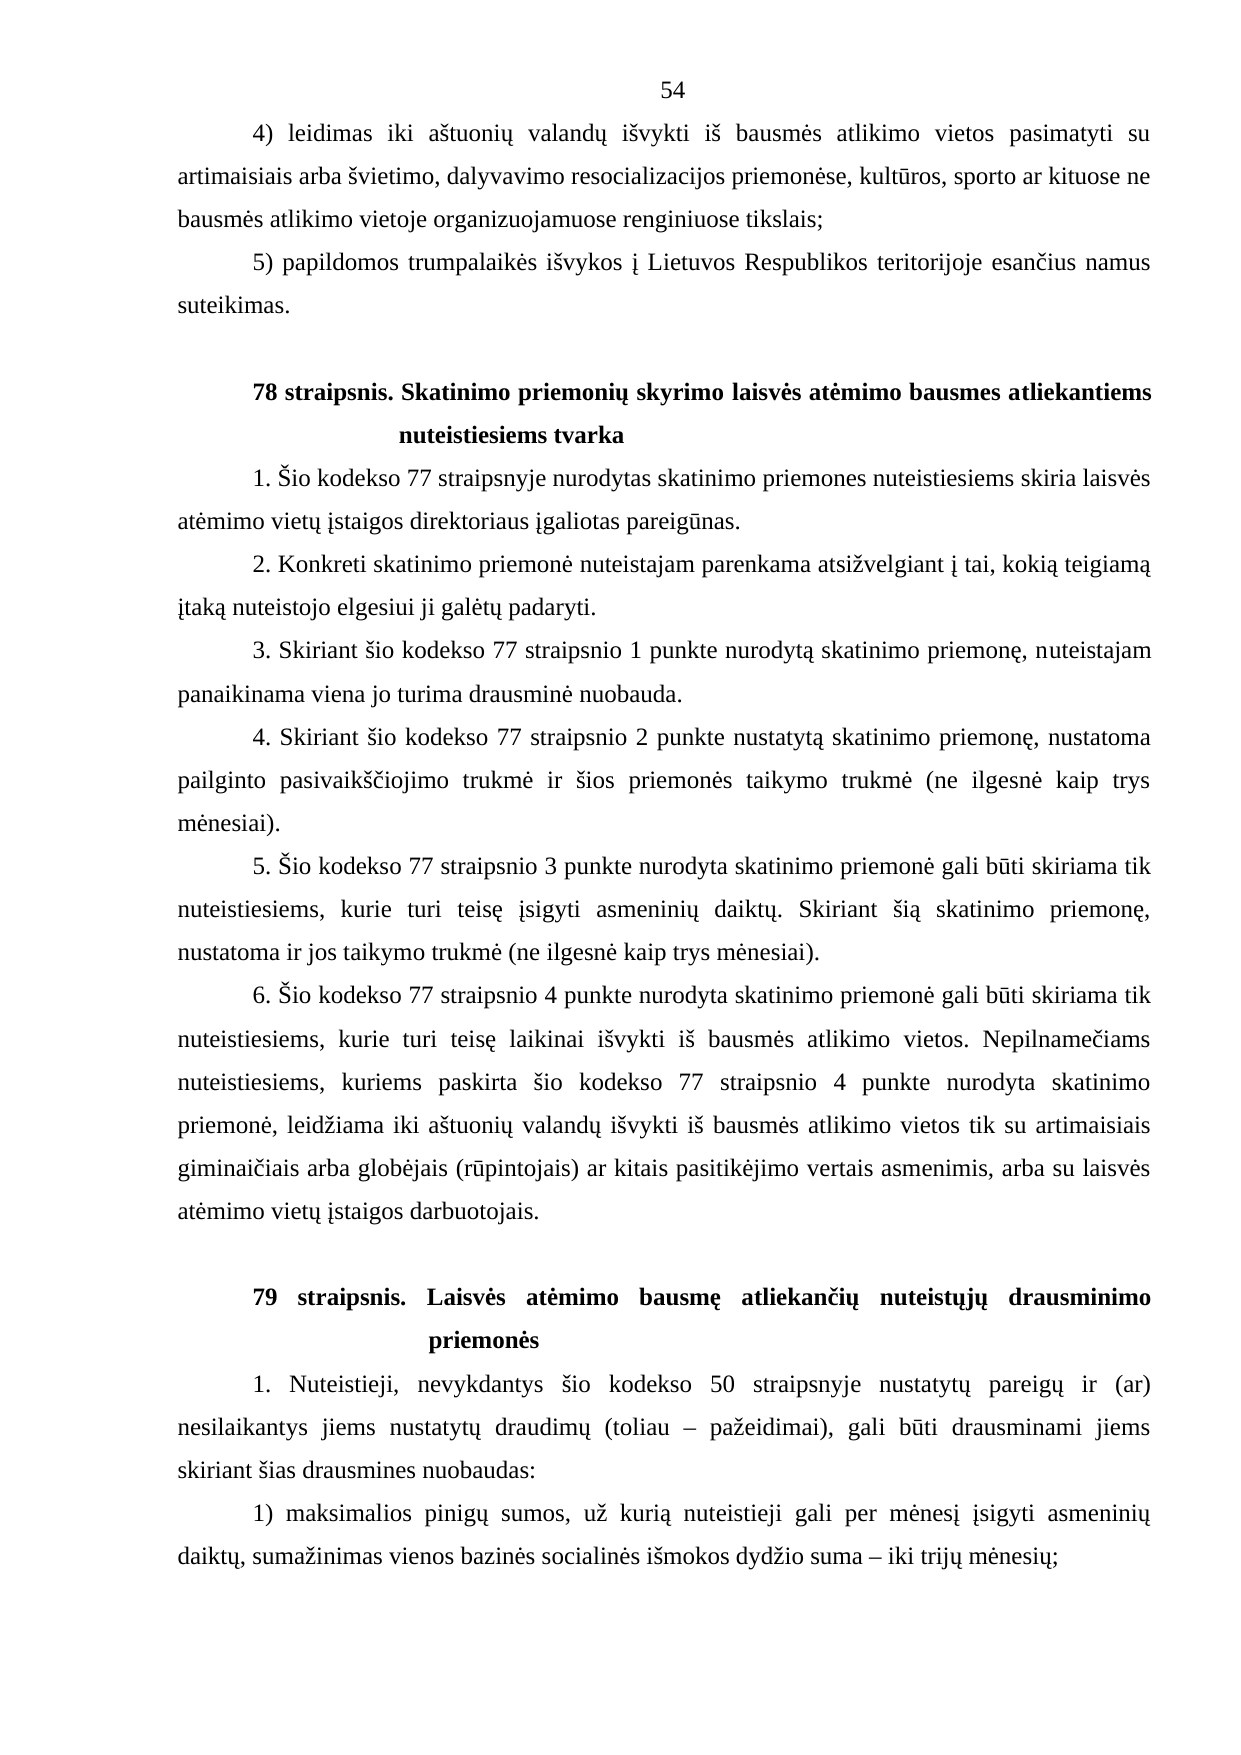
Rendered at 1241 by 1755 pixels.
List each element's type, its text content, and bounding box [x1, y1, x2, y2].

text 3. Skiriant šio kodekso 77 straipsnio 1 punkte nurodytą skatinimo priemonę, nuteistajam panaikinama viena jo turima drausminė nuobauda. [177, 636, 1152, 707]
text 78 straipsnis. Skatinimo priemonių skyrimo laisvės atėmimo bausmes atliekantiems nuteistiesiems tvarka [252, 377, 1152, 449]
text 1) maksimalios pinigų sumos, už kurią nuteistieji gali per mėnesį įsigyti asmeninių daiktų, sumažinimas vienos bazinės socialinės išmokos dydžio suma – iki trijų mėnesių; [177, 1498, 1152, 1570]
text 5. Šio kodekso 77 straipsnio 3 punkte nurodyta skatinimo priemonė gali būti skiriama tik nuteistiesiems, kurie turi teisę įsigyti asmeninių daiktų. Skiriant šią skatinimo priemonę, nustatoma ir jos taikymo trukmė (ne ilgesnė kaip trys mėnesiai). [177, 851, 1152, 966]
text 1. Nuteistieji, nevykdantys šio kodekso 50 straipsnyje nustatytų pareigų ir (ar) nesilaikantys jiems nustatytų draudimų (toliau – pažeidimai), gali būti drausminami jiems skiriant šias drausmines nuobaudas: [177, 1369, 1152, 1484]
text 4) leidimas iki aštuonių valandų išvykti iš bausmės atlikimo vietos pasimatyti su artimaisiais arba švietimo, dalyvavimo resocializacijos priemonėse, kultūros, sporto ar kituose ne bausmės atlikimo vietoje organizuojamuose renginiuose tikslais; [177, 118, 1152, 233]
text 79 straipsnis. Laisvės atėmimo bausmę atliekančių nuteistųjų drausminimo priemonės [252, 1282, 1152, 1354]
text 5) papildomos trumpalaikės išvykos į Lietuvos Respublikos teritorijoje esančius namus suteikimas. [177, 247, 1152, 319]
text 2. Konkreti skatinimo priemonė nuteistajam parenkama atsižvelgiant į tai, kokią teigiamą įtaką nuteistojo elgesiui ji galėtų padaryti. [177, 549, 1152, 621]
text 4. Skiriant šio kodekso 77 straipsnio 2 punkte nustatytą skatinimo priemonę, nustatoma pailginto pasivaikščiojimo trukmė ir šios priemonės taikymo trukmė (ne ilgesnė kaip trys mėnesiai). [177, 722, 1152, 837]
text 1. Šio kodekso 77 straipsnyje nurodytas skatinimo priemones nuteistiesiems skiria laisvės atėmimo vietų įstaigos direktoriaus įgaliotas pareigūnas. [177, 463, 1152, 535]
text 6. Šio kodekso 77 straipsnio 4 punkte nurodyta skatinimo priemonė gali būti skiriama tik nuteistiesiems, kurie turi teisę laikinai išvykti iš bausmės atlikimo vietos. Nepilnamečiams nuteistiesiems, kuriems paskirta šio kodekso 77 straipsnio 4 punkte nurodyta skatinimo priemonė, leidžiama iki aštuonių valandų išvykti iš bausmės atlikimo vietos tik su artimaisiais giminaičiais arba globėjais (rūpintojais) ar kitais pasitikėjimo vertais asmenimis, arba su laisvės atėmimo vietų įstaigos darbuotojais. [177, 981, 1152, 1225]
